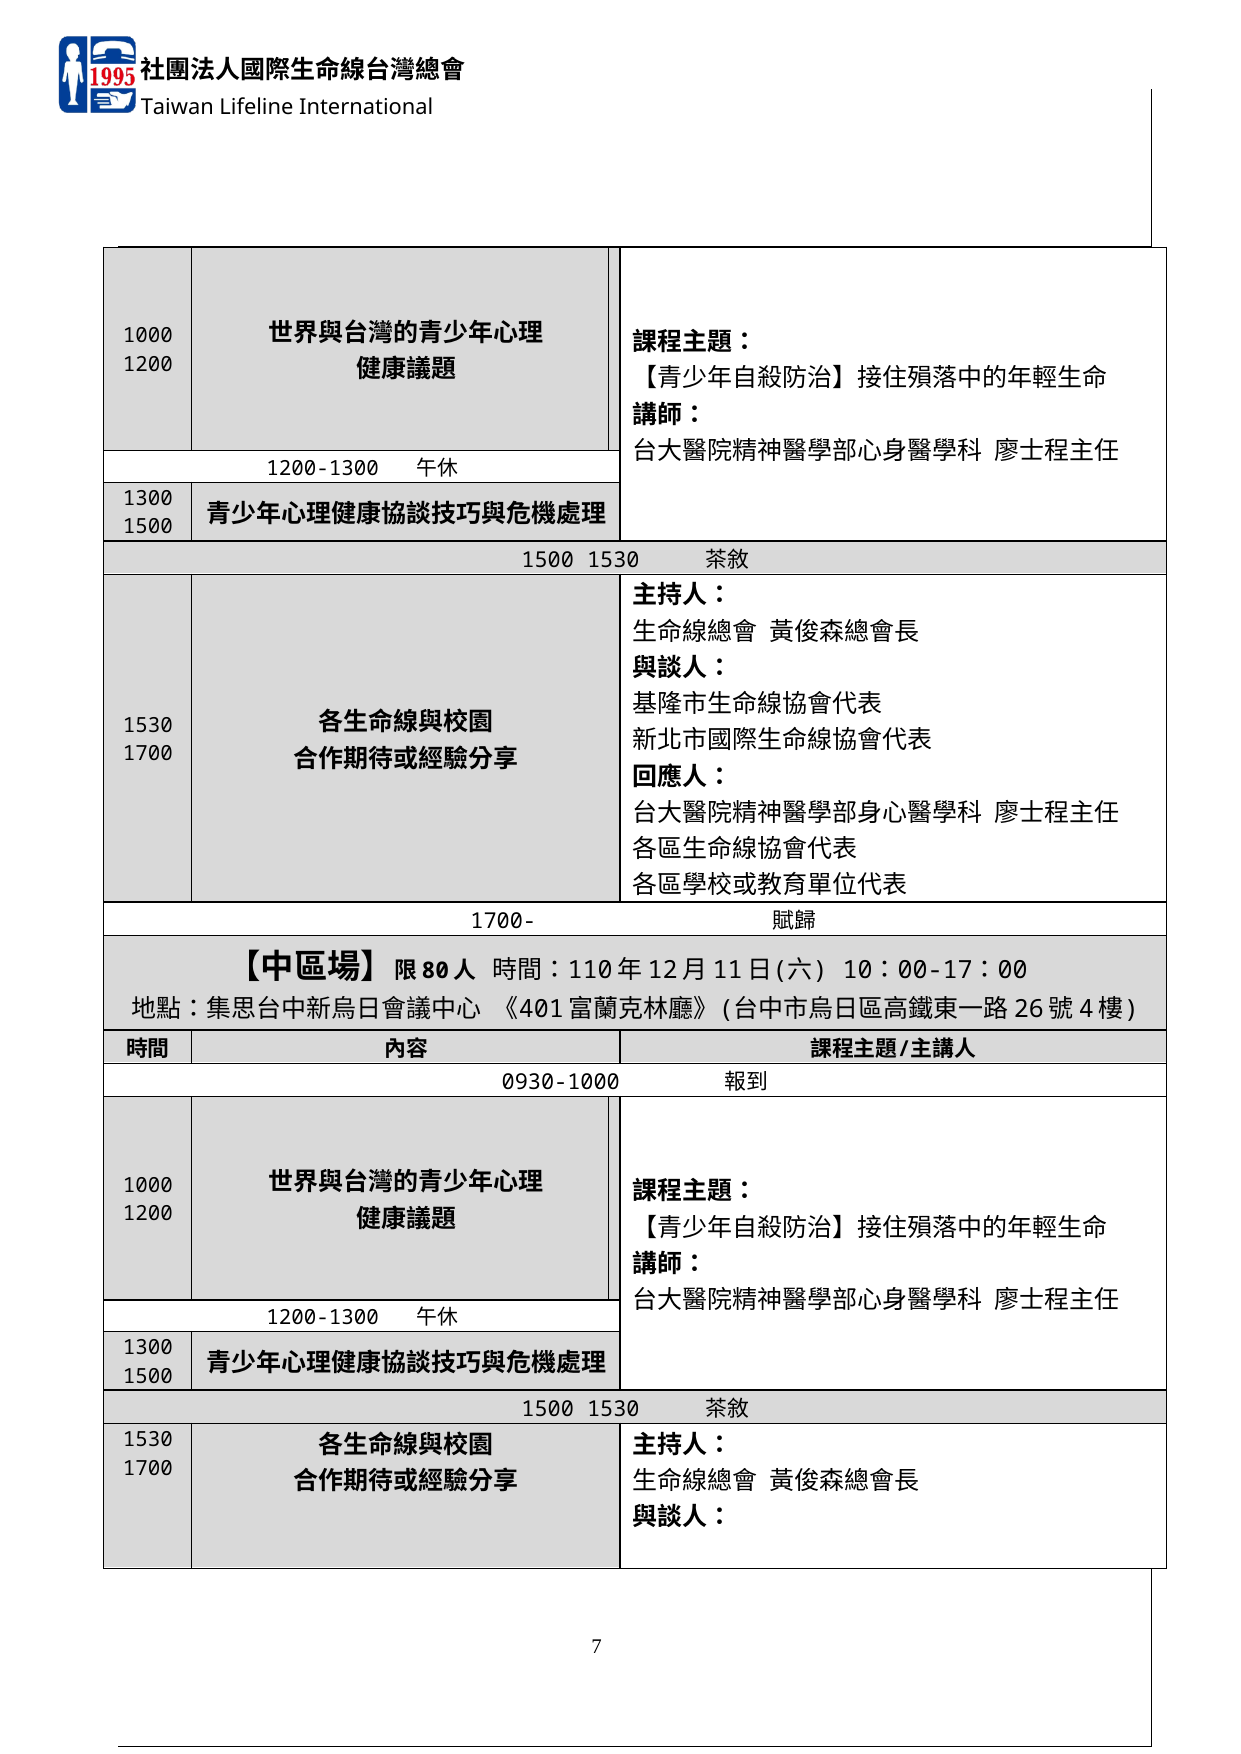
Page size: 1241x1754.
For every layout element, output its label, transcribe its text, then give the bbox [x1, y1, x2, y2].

table_cell 主持人： 生命線總會 黃俊森總會長 與談人： 基隆市生命線協會代表 新北市國際生命線協會代表 回應人： 台大醫院精神醫學部身心醫學科 廖士程主任 各區生命線協會代表 各區學校或教育單位代表 [621, 575, 1166, 901]
table_cell 1530 1700 [104, 1424, 191, 1567]
table_cell 1200-1300 午休 [104, 451, 619, 482]
table_cell [609, 248, 619, 450]
table_cell 世界與台灣的青少年心理健康議題 [192, 1097, 608, 1299]
table_cell 課程主題： 【青少年自殺防治】接住殞落中的年輕生命 講師： 台大醫院精神醫學部心身醫學科 廖士程主任 [621, 1097, 1166, 1389]
table_cell 各生命線與校園 合作期待或經驗分享 [192, 1424, 619, 1567]
table_cell 各生命線與校園 合作期待或經驗分享 [192, 575, 619, 901]
table_cell 1700- 賦歸 [104, 903, 1166, 934]
table_cell 1530 1700 [104, 575, 191, 901]
table_cell 1500 1530 茶敘 [104, 542, 1166, 573]
table_cell 世界與台灣的青少年心理健康議題 [192, 248, 608, 450]
table_cell 課程主題/主講人 [621, 1031, 1166, 1062]
table_cell 內容 [192, 1031, 619, 1062]
table_cell 1000 1200 [104, 248, 191, 450]
table_cell 1200-1300 午休 [104, 1301, 619, 1331]
table_cell 【中區場】限80人 時間：110年12月11日(六) 10：00-17：00 地點：集思台中新烏日會議中心 《401富蘭克林廳》(台中市烏日區高鐵東一路26號4樓) [104, 936, 1166, 1029]
table_cell 青少年心理健康協談技巧與危機處理 [192, 1332, 619, 1389]
table_cell 1300 1500 [104, 1332, 191, 1389]
table_cell 1500 1530 茶敘 [104, 1391, 1166, 1423]
table_cell 1000 1200 [104, 1097, 191, 1299]
table_cell 主持人： 生命線總會 黃俊森總會長 與談人： [621, 1424, 1166, 1567]
table_cell 時間 [104, 1031, 191, 1062]
table_cell [609, 1097, 619, 1299]
table_cell 1300 1500 [104, 483, 191, 540]
table_cell 課程主題： 【青少年自殺防治】接住殞落中的年輕生命 講師： 台大醫院精神醫學部心身醫學科 廖士程主任 [621, 248, 1166, 540]
table_cell 0930-1000 報到 [104, 1064, 1166, 1096]
table_cell 青少年心理健康協談技巧與危機處理 [192, 483, 619, 540]
